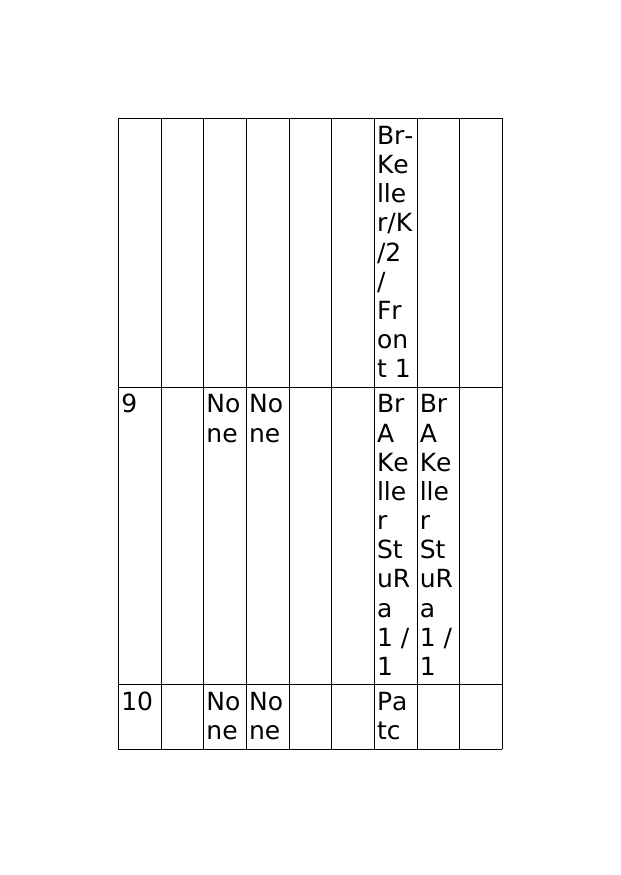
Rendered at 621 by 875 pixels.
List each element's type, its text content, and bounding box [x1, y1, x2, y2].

table_cell [162, 119, 203, 387]
table_cell [332, 685, 374, 748]
table_cell [290, 119, 331, 387]
table_cell [204, 119, 246, 387]
table_cell [332, 119, 374, 387]
table_cell Patc [375, 685, 417, 748]
table_cell [418, 685, 459, 748]
table_cell [162, 388, 203, 684]
table_cell [418, 119, 459, 387]
table_cell None [247, 388, 289, 684]
table_cell [162, 685, 203, 748]
table_cell Br A Keller StuRa 1 / 1 [418, 388, 459, 684]
table_cell [290, 388, 331, 684]
table_cell [247, 119, 289, 387]
table_cell Br-Keller/K/2 / Front 1 [375, 119, 417, 387]
table_cell None [204, 388, 246, 684]
table_cell None [247, 685, 289, 748]
table_cell 9 [119, 388, 161, 684]
table_cell [332, 388, 374, 684]
table_cell [460, 685, 502, 748]
table_cell [460, 388, 502, 684]
table_cell None [204, 685, 246, 748]
table_cell Br A Keller StuRa 1 / 1 [375, 388, 417, 684]
table_cell [290, 685, 331, 748]
table_cell [119, 119, 161, 387]
table_cell [460, 119, 502, 387]
table_cell 10 [119, 685, 161, 748]
